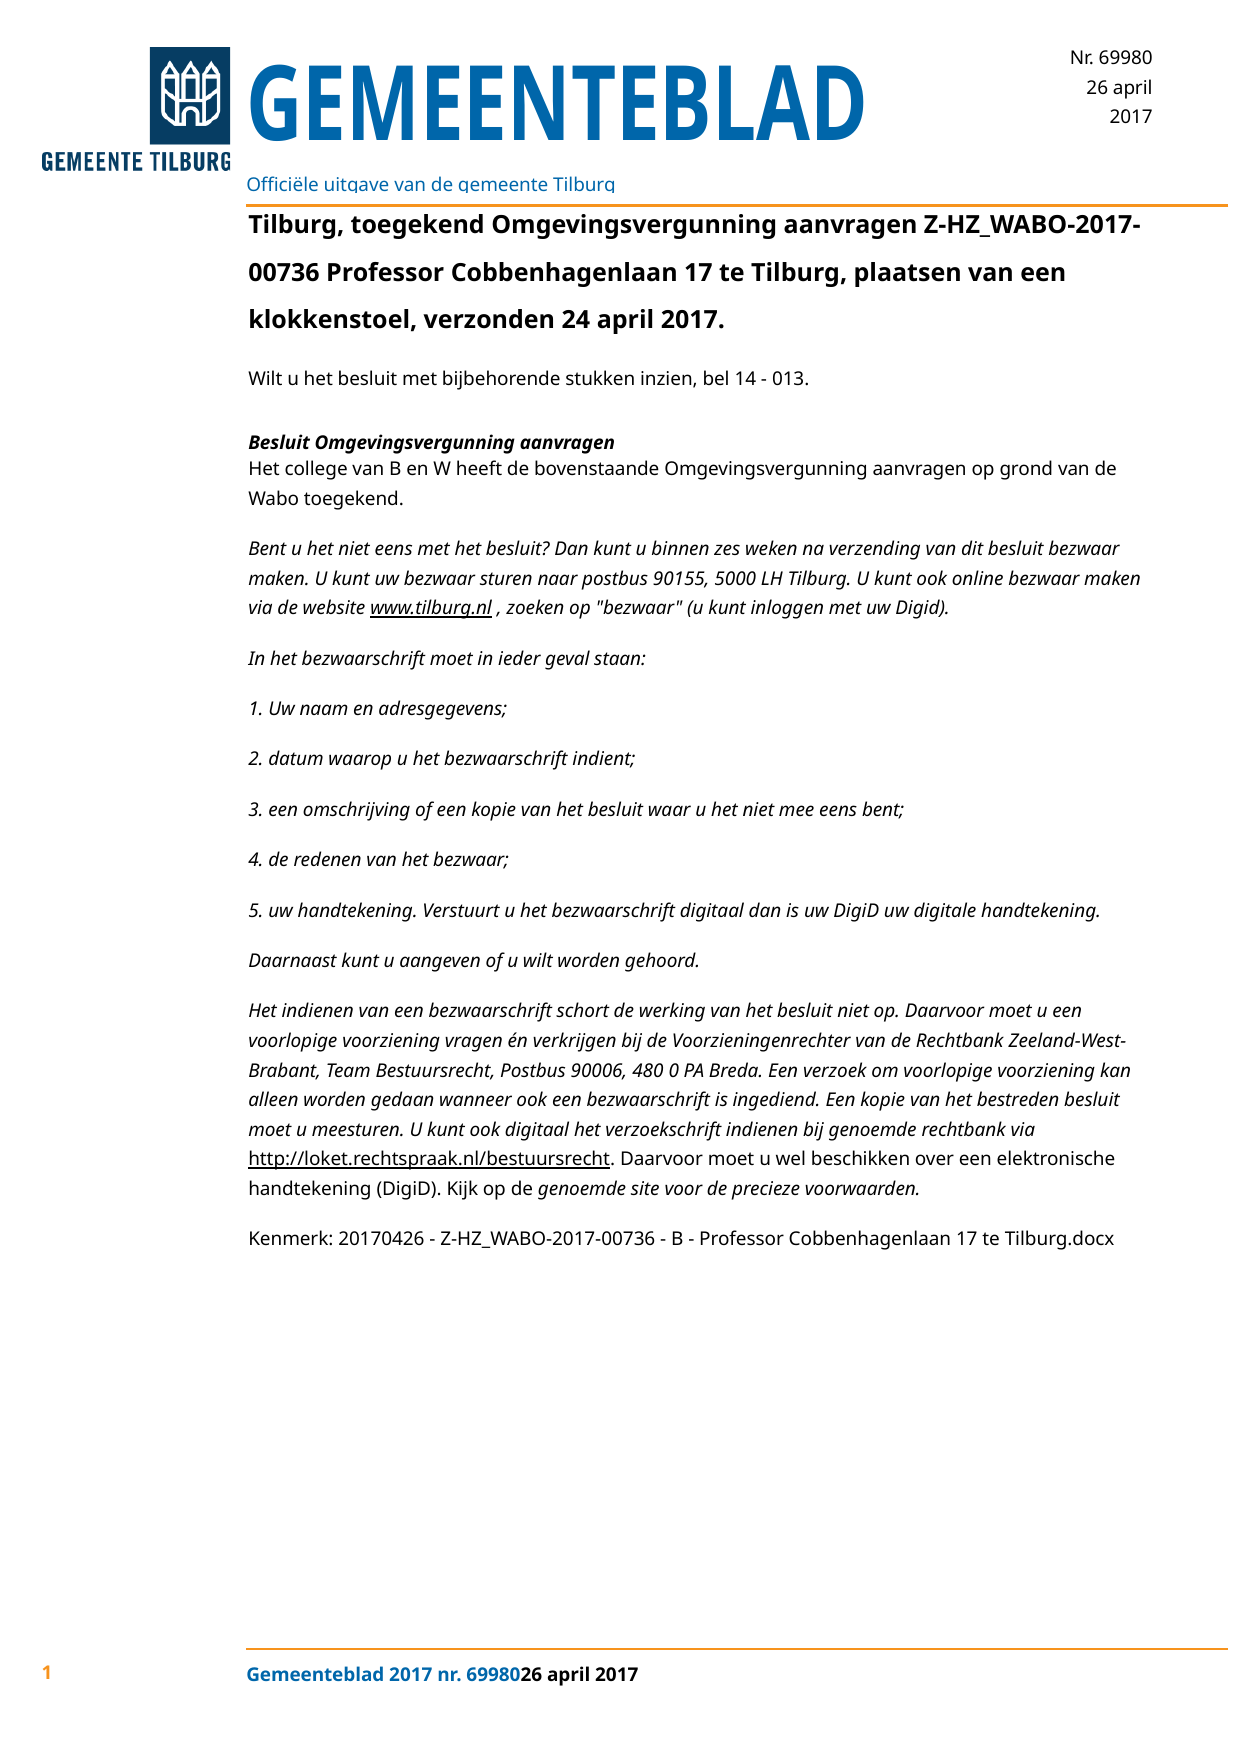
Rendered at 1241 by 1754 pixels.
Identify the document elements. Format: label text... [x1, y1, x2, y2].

text 2. datum waarop u het bezwaarschrift indient; [248, 746, 1152, 771]
text 3. een omschrijving of een kopie van het besluit waar u het niet mee eens bent; [248, 796, 1152, 822]
text Daarnaast kunt u aangeven of u wilt worden gehoord. [248, 947, 1152, 973]
text Besluit Omgevingsvergunning aanvragen [248, 429, 1152, 455]
text Bent u het niet eens met het besluit? Dan kunt u binnen zes weken na verzending van dit besluit bezwaar maken. U kunt uw bezwaar sturen naar postbus 90155, 5000 LH Tilburg. U kunt ook online bezwaar maken via de website www.tilburg.nl , zoeken op "bezwaar" (u kunt inloggen met uw Digid). [248, 535, 1152, 620]
text Tilburg, toegekend Omgevingsvergunning aanvragen Z-HZ_WABO-2017-00736 Professor Cobbenhagenlaan 17 te Tilburg, plaatsen van een klokkenstoel, verzonden 24 april 2017. [248, 207, 1152, 336]
text 5. uw handtekening. Verstuurt u het bezwaarschrift digitaal dan is uw DigiD uw digitale handtekening. [248, 897, 1152, 923]
text In het bezwaarschrift moet in ieder geval staan: [248, 645, 1152, 671]
text Het college van B en W heeft de bovenstaande Omgevingsvergunning aanvragen op grond van de Wabo toegekend. [248, 455, 1152, 511]
picture [41, 47, 231, 172]
text 1. Uw naam en adresgegevens; [248, 695, 1152, 721]
text Kenmerk: 20170426 - Z-HZ_WABO-2017-00736 - B - Professor Cobbenhagenlaan 17 te Tilburg.docx [248, 1226, 1152, 1251]
text 4. de redenen van het bezwaar; [248, 846, 1152, 872]
text Het indienen van een bezwaarschrift schort de werking van het besluit niet op. Daarvoor moet u een voorlopige voorziening vragen én verkrijgen bij de Voorzieningenrechter van de Rechtbank Zeeland-West-Brabant, Team Bestuursrecht, Postbus 90006, 480 0 PA Breda. Een verzoek om voorlopige voorziening kan alleen worden gedaan wanneer ook een bezwaarschrift is ingediend. Een kopie van het bestreden besluit moet u meesturen. U kunt ook digitaal het verzoekschrift indienen bij genoemde rechtbank via http://loket.rechtspraak.nl/bestuursrecht. Daarvoor moet u wel beschikken over een elektronische handtekening (DigiD). Kijk op de genoemde site voor de precieze voorwaarden. [248, 998, 1152, 1201]
text Wilt u het besluit met bijbehorende stukken inzien, bel 14 - 013. [248, 366, 1152, 391]
